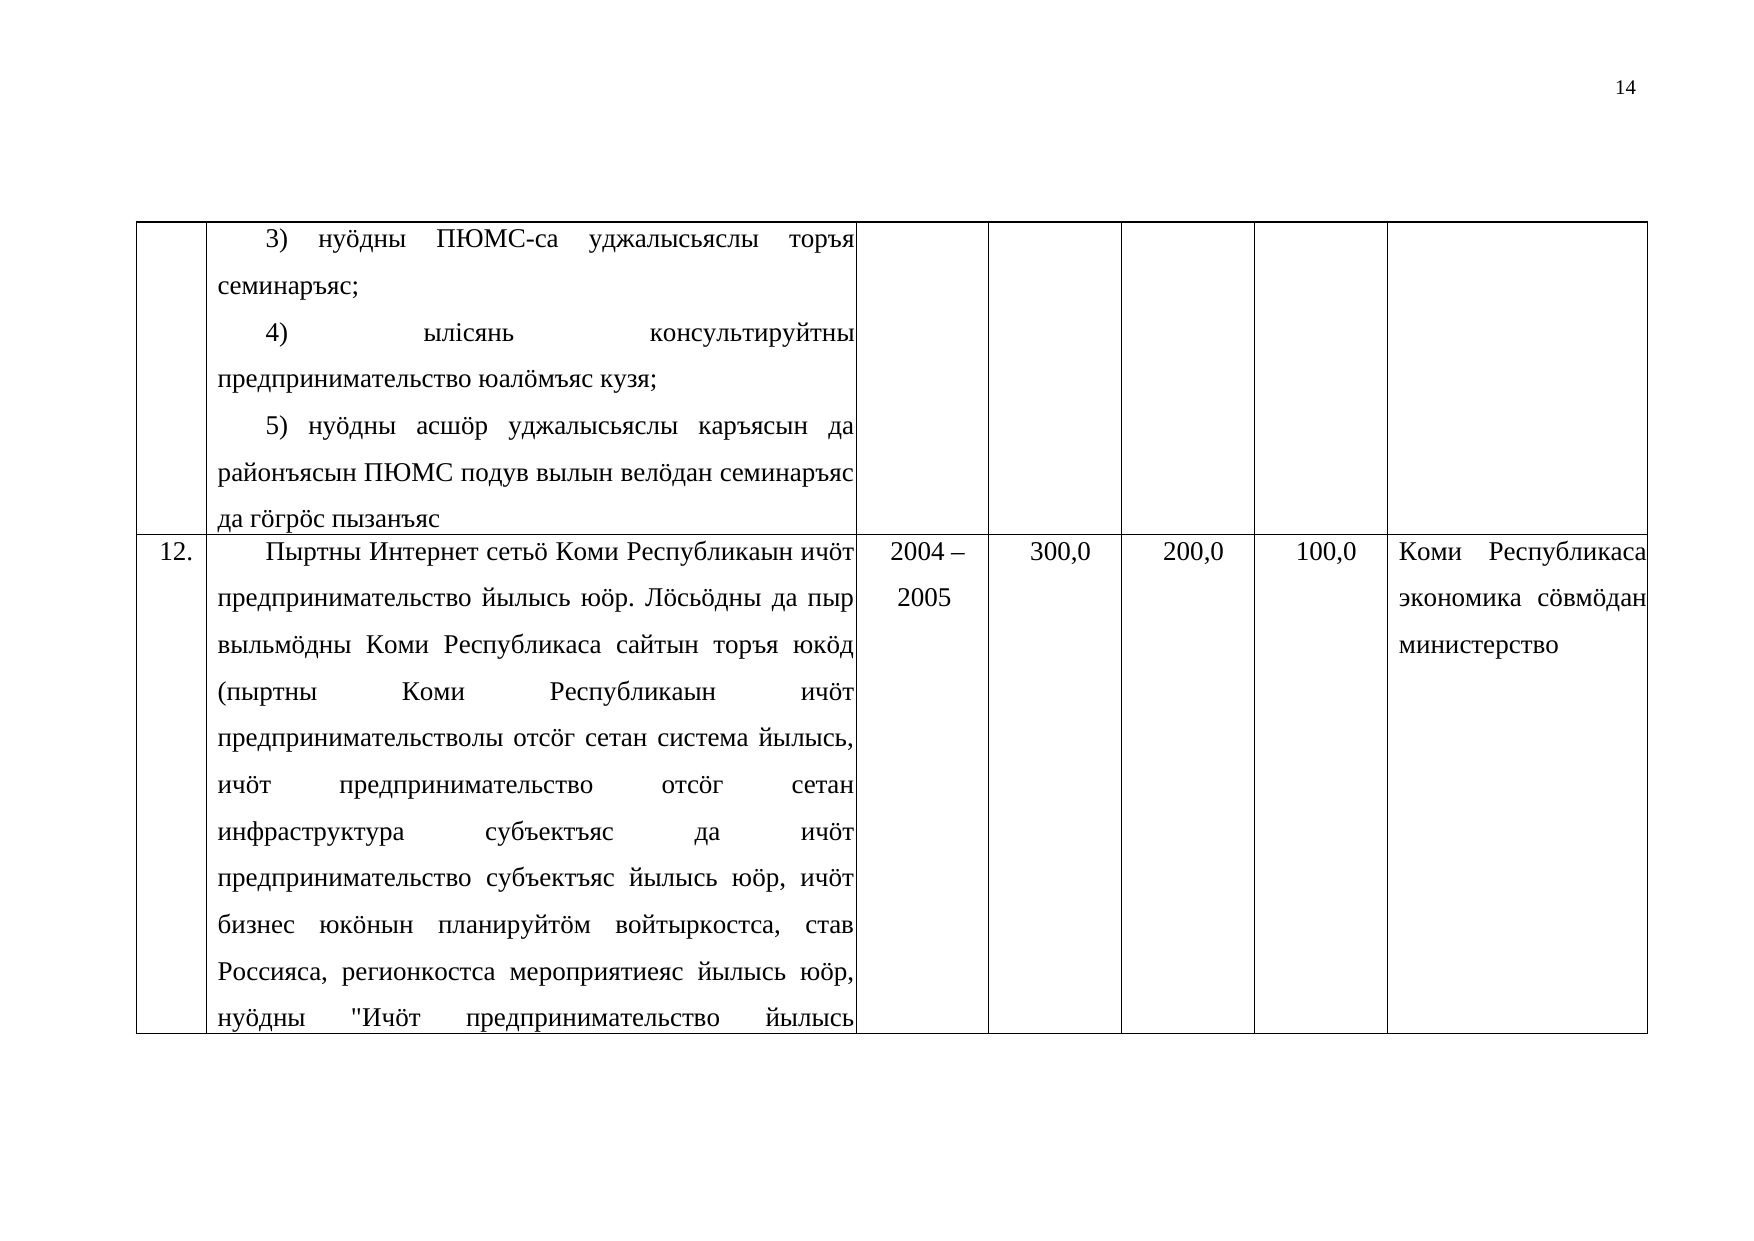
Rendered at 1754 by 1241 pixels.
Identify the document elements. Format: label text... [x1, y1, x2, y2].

table_cell [989, 223, 1121, 534]
table_cell [1388, 223, 1647, 534]
table_cell 200,0 [1122, 535, 1254, 1032]
table_cell [1122, 223, 1254, 534]
table_cell 100,0 [1255, 535, 1387, 1032]
table_cell 300,0 [989, 535, 1121, 1032]
table_cell Пыртны Интернет сетьö Коми Республикаын ичöт предпринимательство йылысь юöр. Лöсьöдны да пыр выльмöдны Коми Республикаса сайтын торъя юкöд (пыртны Коми Республикаын ичöт предпринимательстволы отсöг сетан система йылысь, ичöт предпринимательство отсöг сетан инфраструктура субъектъяс да ичöт предпринимательство субъектъяс йылысь юöр, ичöт бизнес юкöнын планируйтöм войтыркостса, став Россияса, регионкостса мероприятиеяс йылысь юöр, нуöдны "Ичöт предпринимательство йылысь [207, 535, 856, 1032]
table_cell [137, 223, 206, 534]
table_cell Коми Республикаса экономика сöвмöдан министерство [1388, 535, 1647, 1032]
table_cell 3) нуöдны ПЮМС-са уджалысьяслы торъя семинаръяс; 4) ылiсянь консультируйтны предпринимательство юалöмъяс кузя; 5) нуöдны асшöр уджалысьяслы каръясын да районъясын ПЮМС подув вылын велöдан семинаръяс да гöгрöс пызанъяс [207, 223, 856, 534]
table_cell 12. [137, 535, 206, 1032]
table_cell 2004 – 2005 [857, 535, 988, 1032]
table_cell [857, 223, 988, 534]
table_cell [1255, 223, 1387, 534]
